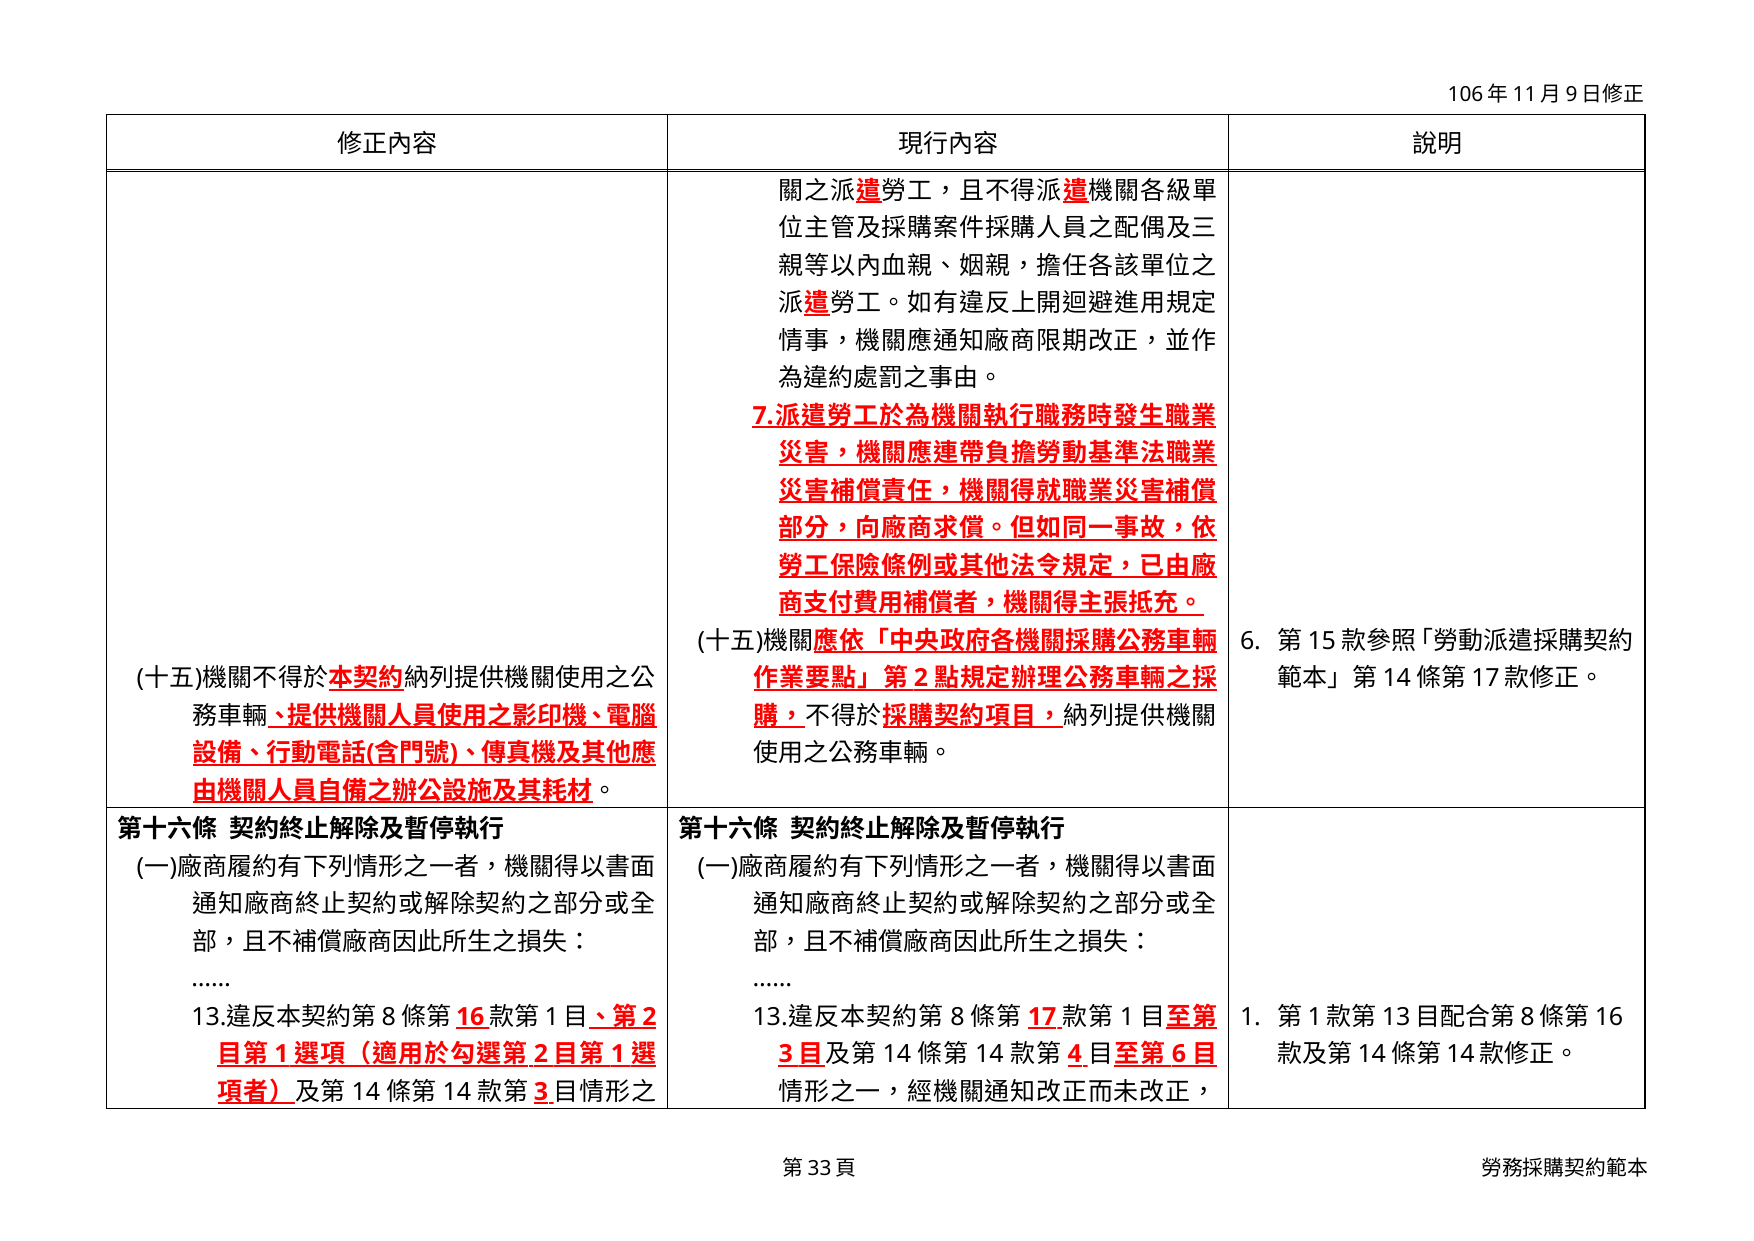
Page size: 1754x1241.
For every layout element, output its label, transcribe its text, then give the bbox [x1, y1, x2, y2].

table_header 修正內容 [107, 115, 667, 169]
table_cell 關之派遣勞工，且不得派遣機關各級單位主管及採購案件採購人員之配偶及三親等以內血親、姻親，擔任各該單位之派遣勞工。如有違反上開迴避進用規定情事，機關應通知廠商限期改正，並作為違約處罰之事由。 7.派遣勞工於為機關執行職務時發生職業災害，機關應連帶負擔勞動基準法職業災害補償責任，機關得就職業災害補償部分，向廠商求償。但如同一事故，依勞工保險條例或其他法令規定，已由廠商支付費用補償者，機關得主張抵充。 (十五)機關應依「中央政府各機關採購公務車輛作業要點」第2點規定辦理公務車輛之採購，不得於採購契約項目，納列提供機關使用之公務車輛。 [668, 172, 1228, 807]
table_header 現行內容 [668, 115, 1228, 169]
table_cell 第十六條 契約終止解除及暫停執行 (一)廠商履約有下列情形之一者，機關得以書面通知廠商終止契約或解除契約之部分或全部，且不補償廠商因此所生之損失： …… 13.違反本契約第8條第16款第1目、第2目第1選項（適用於勾選第2目第1選項者）及第14條第14款第3目情形之 [107, 808, 667, 1108]
table_cell (十五)機關不得於本契約納列提供機關使用之公務車輛、提供機關人員使用之影印機、電腦設備、行動電話(含門號)、傳真機及其他應由機關人員自備之辦公設施及其耗材。 [107, 172, 667, 807]
table_cell 第1款第13目配合第8條第16款及第14條第14款修正。 第1款第14目配合法令名稱修正。 第1款第15目酌修文字。 第4款比照「勞動派遣採購契約範本」第16條第4款修正。 第6款參照「勞動派遣採購契約範本」第16條第6款修正。 第8款比照「勞動派遣採購契約範本」第16條第8款修正。 第9款參照「資訊服務採購契約範本」第18條第9款修正。 參照「勞動派遣採購契約範本」第16條第9款至第11款，增列第11款至第13款。 [1229, 808, 1644, 1108]
table_header 說明 [1229, 115, 1644, 169]
table_cell 第十六條 契約終止解除及暫停執行 (一)廠商履約有下列情形之一者，機關得以書面通知廠商終止契約或解除契約之部分或全部，且不補償廠商因此所生之損失： …… 13.違反本契約第8條第17款第1目至第3目及第14條第14款第4目至第6目情形之一，經機關通知改正而未改正， [668, 808, 1228, 1108]
table_cell 第3款參照「資訊服務採購契約範本」第16條第3款第5目、第6目及經濟部智慧財產局建議修正。 本會已訂有「公共工程技術服務契約範本」，機關辦理規劃、設計、監造或管理之採購應採前揭契約範本，爰刪除相關文字。另第8款參照「資訊服務採購契約範本」第15條第1款第5目修正。 第11款比照「財物採購契約範本」第15條第11款修正。 第12款比照「財物採購契約範本」第15條第12款修正。 本會已訂定「勞動派遣採購契約範本」，機關依行政院訂頒「行政院運用勞動派遣應行注意事項」規定運用勞動派遣，應採「勞動派遣採購契約範本」，爰第14款配合勞動部訂定之承攬原則修正為「派駐勞工」；配合承攬原則第2點第3款修正第1目及第2目；配合承攬原則第4點第5款修正第14款第3目，並移列第8條第16款第8目；配合承攬原則第4點第1款修正第14款第4目及第5目，並移列第8條第16款第2目第1選項；第6目酌修文字並移列第3目；第7目刪除。 第15款參照「勞動派遣採購契約範本」第14條第17款修正。 [1229, 172, 1644, 807]
